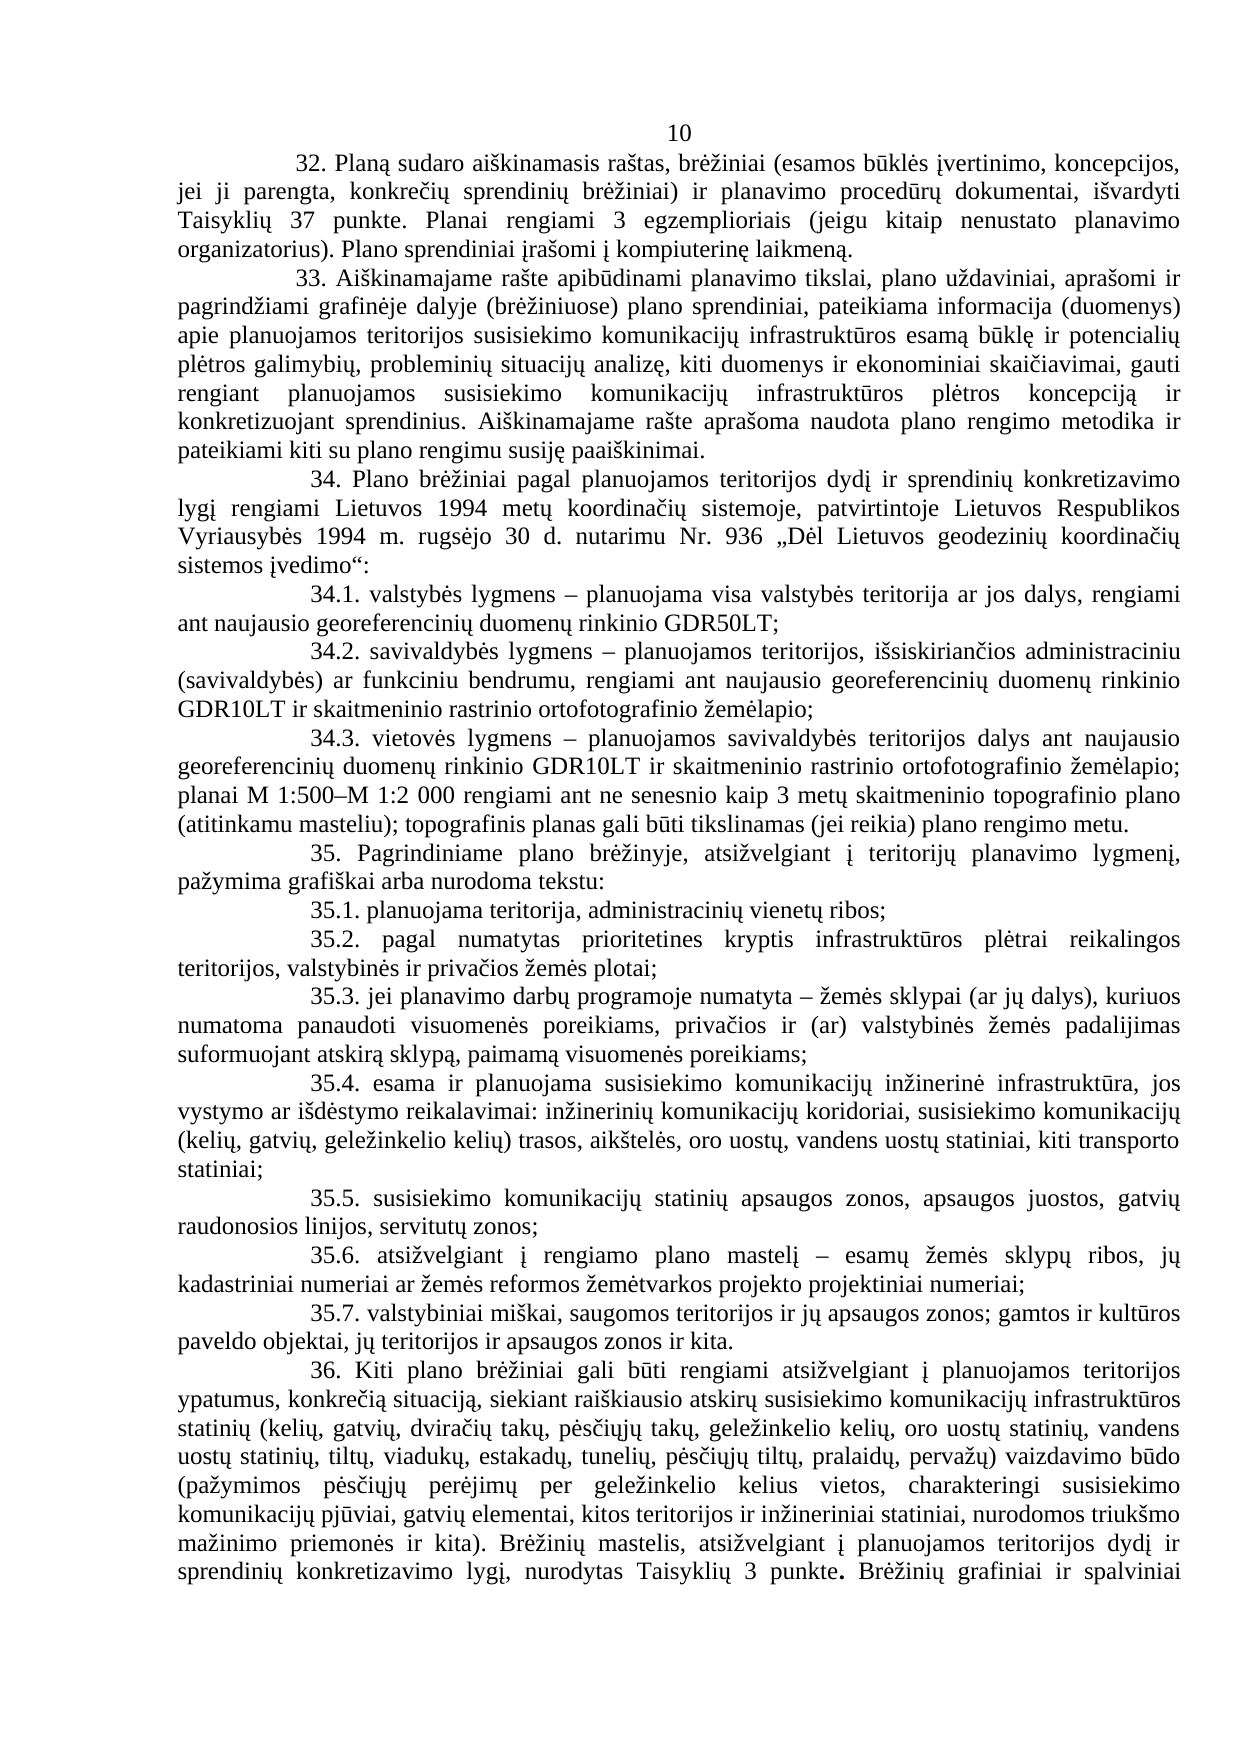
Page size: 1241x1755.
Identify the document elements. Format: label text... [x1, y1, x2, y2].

text 35.1. planuojama teritorija, administracinių vienetų ribos; [177, 895, 1181, 924]
text 34.3. vietovės lygmens – planuojamos savivaldybės teritorijos dalys ant naujausio georeferencinių duomenų rinkinio GDR10LT ir skaitmeninio rastrinio ortofotografinio žemėlapio; planai M 1:500–M 1:2 000 rengiami ant ne senesnio kaip 3 metų skaitmeninio topografinio plano (atitinkamu masteliu); topografinis planas gali būti tikslinamas (jei reikia) plano rengimo metu. [177, 723, 1181, 838]
text 35.7. valstybiniai miškai, saugomos teritorijos ir jų apsaugos zonos; gamtos ir kultūros paveldo objektai, jų teritorijos ir apsaugos zonos ir kita. [177, 1298, 1181, 1355]
text 35.3. jei planavimo darbų programoje numatyta – žemės sklypai (ar jų dalys), kuriuos numatoma panaudoti visuomenės poreikiams, privačios ir (ar) valstybinės žemės padalijimas suformuojant atskirą sklypą, paimamą visuomenės poreikiams; [177, 981, 1181, 1068]
text 35. Pagrindiniame plano brėžinyje, atsižvelgiant į teritorijų planavimo lygmenį, pažymima grafiškai arba nurodoma tekstu: [177, 838, 1181, 895]
text 33. Aiškinamajame rašte apibūdinami planavimo tikslai, plano uždaviniai, aprašomi ir pagrindžiami grafinėje dalyje (brėžiniuose) plano sprendiniai, pateikiama informacija (duomenys) apie planuojamos teritorijos susisiekimo komunikacijų infrastruktūros esamą būklę ir potencialių plėtros galimybių, probleminių situacijų analizę, kiti duomenys ir ekonominiai skaičiavimai, gauti rengiant planuojamos susisiekimo komunikacijų infrastruktūros plėtros koncepciją ir konkretizuojant sprendinius. Aiškinamajame rašte aprašoma naudota plano rengimo metodika ir pateikiami kiti su plano rengimu susiję paaiškinimai. [177, 263, 1181, 464]
text 32. Planą sudaro aiškinamasis raštas, brėžiniai (esamos būklės įvertinimo, koncepcijos, jei ji parengta, konkrečių sprendinių brėžiniai) ir planavimo procedūrų dokumentai, išvardyti Taisyklių 37 punkte. Planai rengiami 3 egzemplioriais (jeigu kitaip nenustato planavimo organizatorius). Plano sprendiniai įrašomi į kompiuterinę laikmeną. [177, 148, 1181, 263]
text 36. Kiti plano brėžiniai gali būti rengiami atsižvelgiant į planuojamos teritorijos ypatumus, konkrečią situaciją, siekiant raiškiausio atskirų susisiekimo komunikacijų infrastruktūros statinių (kelių, gatvių, dviračių takų, pėsčiųjų takų, geležinkelio kelių, oro uostų statinių, vandens uostų statinių, tiltų, viadukų, estakadų, tunelių, pėsčiųjų tiltų, pralaidų, pervažų) vaizdavimo būdo (pažymimos pėsčiųjų perėjimų per geležinkelio kelius vietos, charakteringi susisiekimo komunikacijų pjūviai, gatvių elementai, kitos teritorijos ir inžineriniai statiniai, nurodomos triukšmo mažinimo priemonės ir kita). Brėžinių mastelis, atsižvelgiant į planuojamos teritorijos dydį ir sprendinių konkretizavimo lygį, nurodytas Taisyklių 3 punkte. Brėžinių grafiniai ir spalviniai [177, 1355, 1181, 1585]
text 35.6. atsižvelgiant į rengiamo plano mastelį – esamų žemės sklypų ribos, jų kadastriniai numeriai ar žemės reformos žemėtvarkos projekto projektiniai numeriai; [177, 1240, 1181, 1298]
text 35.2. pagal numatytas prioritetines kryptis infrastruktūros plėtrai reikalingos teritorijos, valstybinės ir privačios žemės plotai; [177, 924, 1181, 981]
text 35.5. susisiekimo komunikacijų statinių apsaugos zonos, apsaugos juostos, gatvių raudonosios linijos, servitutų zonos; [177, 1183, 1181, 1240]
text 34.2. savivaldybės lygmens – planuojamos teritorijos, išsiskiriančios administraciniu (savivaldybės) ar funkciniu bendrumu, rengiami ant naujausio georeferencinių duomenų rinkinio GDR10LT ir skaitmeninio rastrinio ortofotografinio žemėlapio; [177, 636, 1181, 723]
text 34. Plano brėžiniai pagal planuojamos teritorijos dydį ir sprendinių konkretizavimo lygį rengiami Lietuvos 1994 metų koordinačių sistemoje, patvirtintoje Lietuvos Respublikos Vyriausybės 1994 m. rugsėjo 30 d. nutarimu Nr. 936 „Dėl Lietuvos geodezinių koordinačių sistemos įvedimo“: [177, 464, 1181, 579]
text 35.4. esama ir planuojama susisiekimo komunikacijų inžinerinė infrastruktūra, jos vystymo ar išdėstymo reikalavimai: inžinerinių komunikacijų koridoriai, susisiekimo komunikacijų (kelių, gatvių, geležinkelio kelių) trasos, aikštelės, oro uostų, vandens uostų statiniai, kiti transporto statiniai; [177, 1068, 1181, 1183]
text 34.1. valstybės lygmens – planuojama visa valstybės teritorija ar jos dalys, rengiami ant naujausio georeferencinių duomenų rinkinio GDR50LT; [177, 579, 1181, 636]
